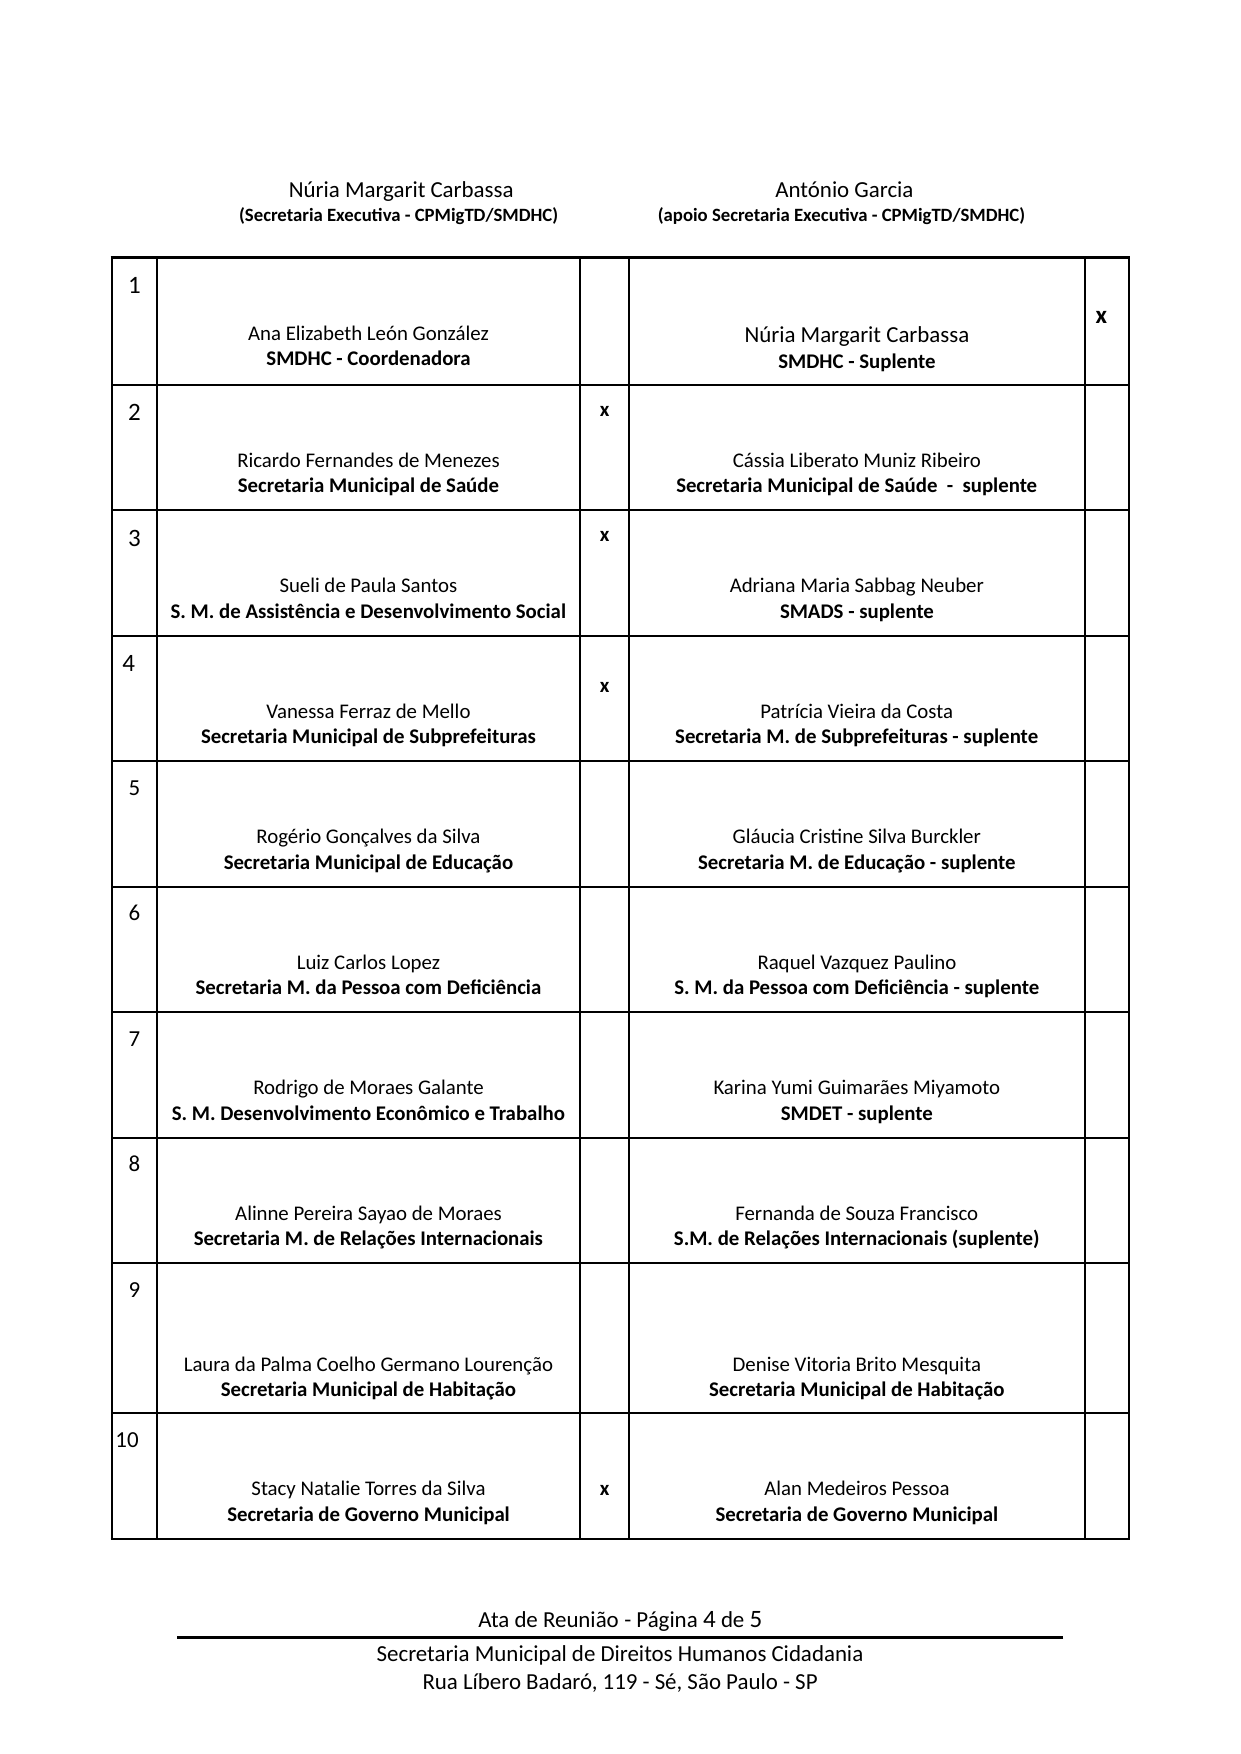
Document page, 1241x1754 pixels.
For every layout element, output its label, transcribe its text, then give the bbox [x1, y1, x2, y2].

table_cell 7 [113, 1013, 156, 1137]
table_cell x [581, 1414, 628, 1538]
table_cell [1086, 511, 1128, 635]
table_cell [581, 1264, 628, 1412]
table_cell [581, 1139, 628, 1262]
table_cell x [581, 386, 628, 509]
table_cell [1086, 1013, 1128, 1137]
table_cell Adriana Maria Sabbag Neuber SMADS - suplente [630, 511, 1084, 635]
table_cell Sueli de Paula Santos S. M. de Assistência e Desenvolvimento Social [158, 511, 579, 635]
table_cell 9 [113, 1264, 156, 1412]
table_cell [581, 888, 628, 1011]
table_cell Denise Vitoria Brito Mesquita Secretaria Municipal de Habitação [630, 1264, 1084, 1412]
table_cell 3 [113, 511, 156, 635]
table_cell 4 [113, 637, 156, 760]
table_cell [1086, 1414, 1128, 1538]
table_cell Alan Medeiros Pessoa Secretaria de Governo Municipal [630, 1414, 1084, 1538]
table_cell 8 [113, 1139, 156, 1262]
table_cell [1086, 762, 1128, 886]
table_cell x [581, 637, 628, 760]
table_header Ana Elizabeth León González SMDHC - Coordenadora [158, 259, 579, 384]
table_cell Patrícia Vieira da Costa Secretaria M. de Subprefeituras - suplente [630, 637, 1084, 760]
table_cell Cássia Liberato Muniz Ribeiro Secretaria Municipal de Saúde - suplente [630, 386, 1084, 509]
table_cell [1086, 1139, 1128, 1262]
table_cell 5 [113, 762, 156, 886]
table_cell Stacy Natalie Torres da Silva Secretaria de Governo Municipal [158, 1414, 579, 1538]
table_header Núria Margarit Carbassa (Secretaria Executiva - CPMigTD/SMDHC) [177, 164, 620, 236]
table_cell Gláucia Cristine Silva Burckler Secretaria M. de Educação - suplente [630, 762, 1084, 886]
table_cell Raquel Vazquez Paulino S. M. da Pessoa com Deficiência - suplente [630, 888, 1084, 1011]
table_cell Karina Yumi Guimarães Miyamoto SMDET - suplente [630, 1013, 1084, 1137]
table_cell x [581, 511, 628, 635]
table_cell Laura da Palma Coelho Germano Lourenção Secretaria Municipal de Habitação [158, 1264, 579, 1412]
table_cell [581, 762, 628, 886]
table_header António Garcia (apoio Secretaria Executiva - CPMigTD/SMDHC) [620, 164, 1063, 236]
table_header 1 [113, 259, 156, 384]
table_cell Rodrigo de Moraes Galante S. M. Desenvolvimento Econômico e Trabalho [158, 1013, 579, 1137]
table_cell [1086, 637, 1128, 760]
table_cell 10 [113, 1414, 156, 1538]
table_header [581, 259, 628, 384]
table_cell [1086, 386, 1128, 509]
table_header Núria Margarit Carbassa SMDHC - Suplente [630, 259, 1084, 384]
table_cell Alinne Pereira Sayao de Moraes Secretaria M. de Relações Internacionais [158, 1139, 579, 1262]
table_header x [1086, 259, 1128, 384]
table_cell Ricardo Fernandes de Menezes Secretaria Municipal de Saúde [158, 386, 579, 509]
table_cell Rogério Gonçalves da Silva Secretaria Municipal de Educação [158, 762, 579, 886]
table_cell [1086, 1264, 1128, 1412]
table_cell 6 [113, 888, 156, 1011]
table_cell [581, 1013, 628, 1137]
table_cell 2 [113, 386, 156, 509]
table_cell Vanessa Ferraz de Mello Secretaria Municipal de Subprefeituras [158, 637, 579, 760]
table_cell Luiz Carlos Lopez Secretaria M. da Pessoa com Deficiência [158, 888, 579, 1011]
table_cell Fernanda de Souza Francisco S.M. de Relações Internacionais (suplente) [630, 1139, 1084, 1262]
table_cell [1086, 888, 1128, 1011]
